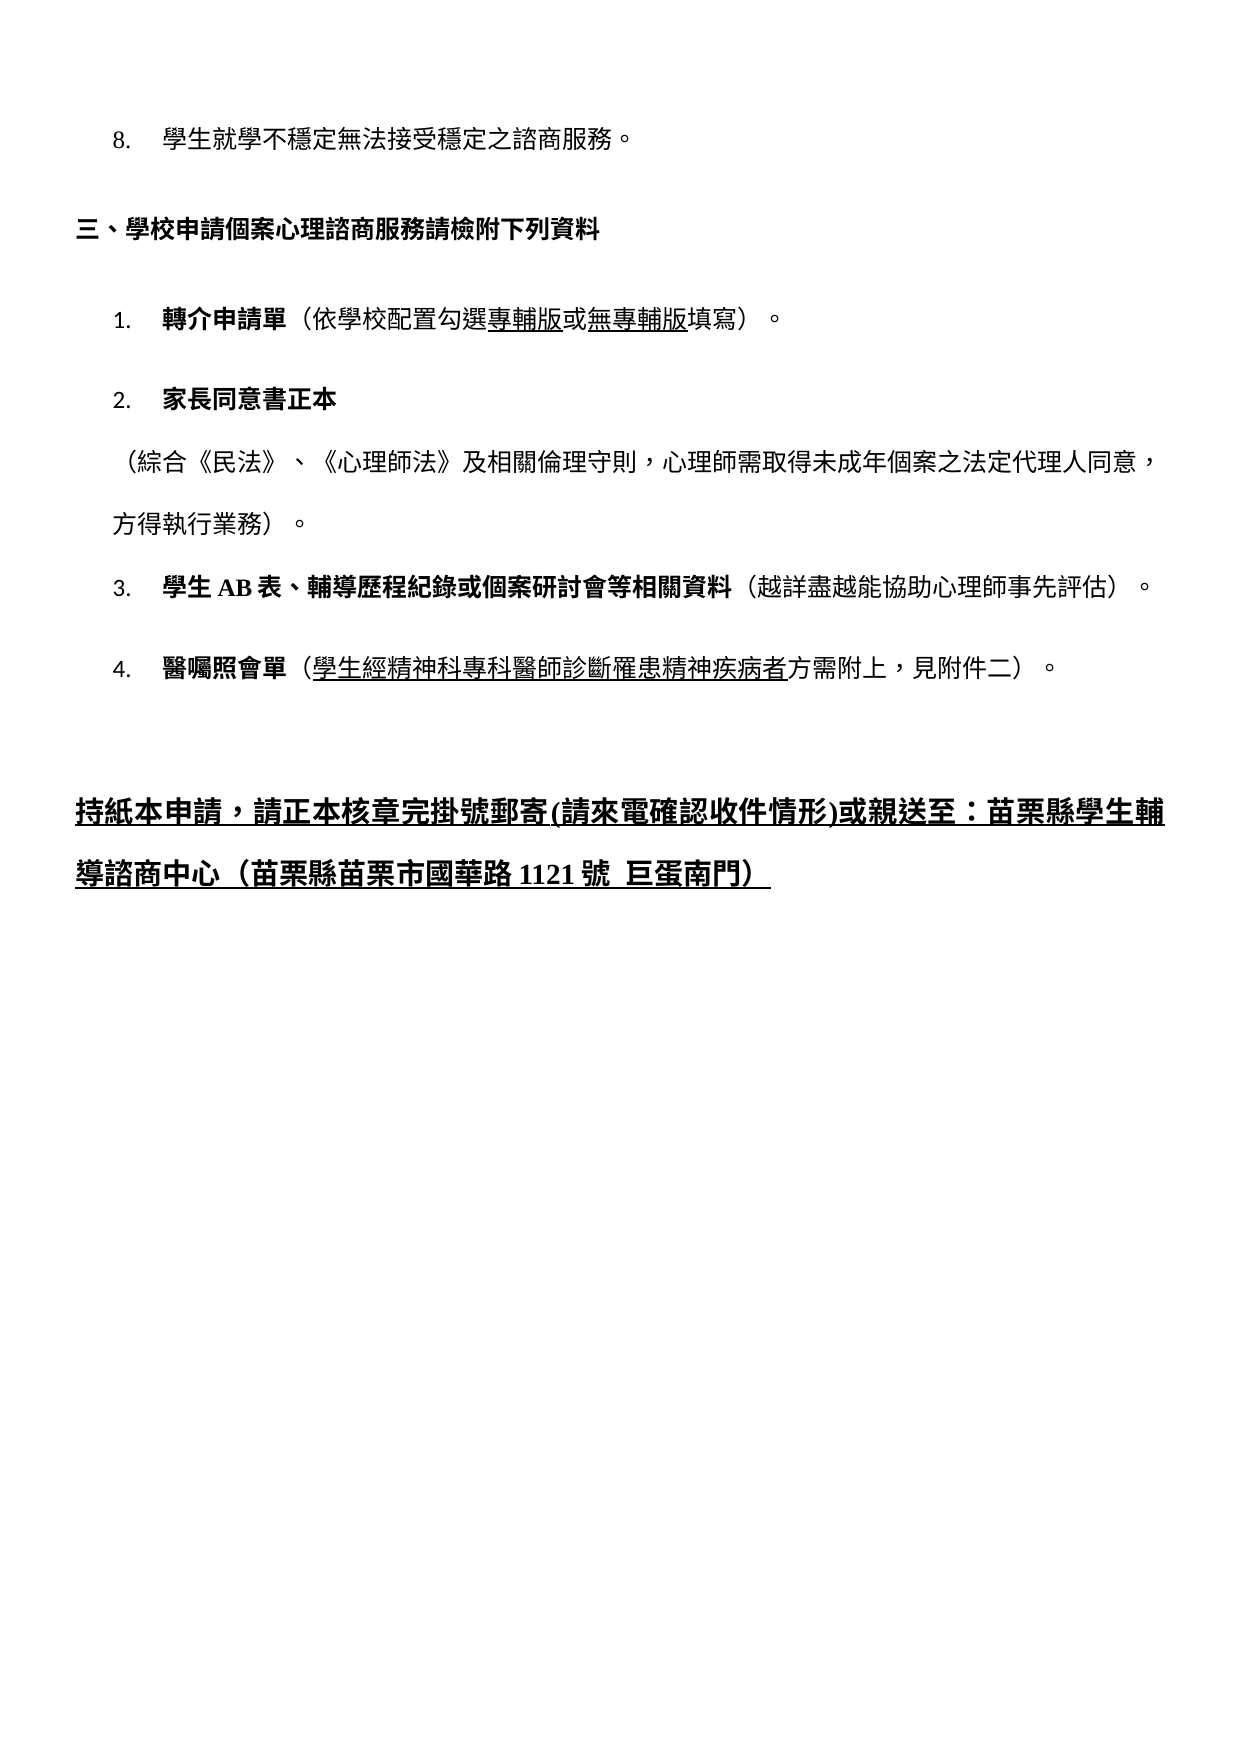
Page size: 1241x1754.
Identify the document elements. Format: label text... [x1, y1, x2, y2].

list 轉介申請單（依學校配置勾選專輔版或無專輔版填寫）。 [112, 276, 1165, 338]
list 家長同意書正本 （綜合《民法》、《心理師法》及相關倫理守則，心理師需取得未成年個案之法定代理人同意，方得執行業務）。 [112, 356, 1165, 544]
text 持紙本申請，請正本核章完掛號郵寄(請來電確認收件情形)或親送至：苗栗縣學生輔 [75, 768, 1165, 824]
list 學生就學不穩定無法接受穩定之諮商服務。 [112, 96, 1165, 158]
list 醫囑照會單（學生經精神科專科醫師診斷罹患精神疾病者方需附上，見附件二）。 [112, 624, 1165, 687]
text 三、學校申請個案心理諮商服務請檢附下列資料 [75, 186, 1165, 248]
list 學生AB表、輔導歷程紀錄或個案研討會等相關資料（越詳盡越能協助心理師事先評估）。 [112, 544, 1165, 606]
text 導諮商中心（苗栗縣苗栗市國華路1121號 巨蛋南門） [75, 825, 1165, 893]
